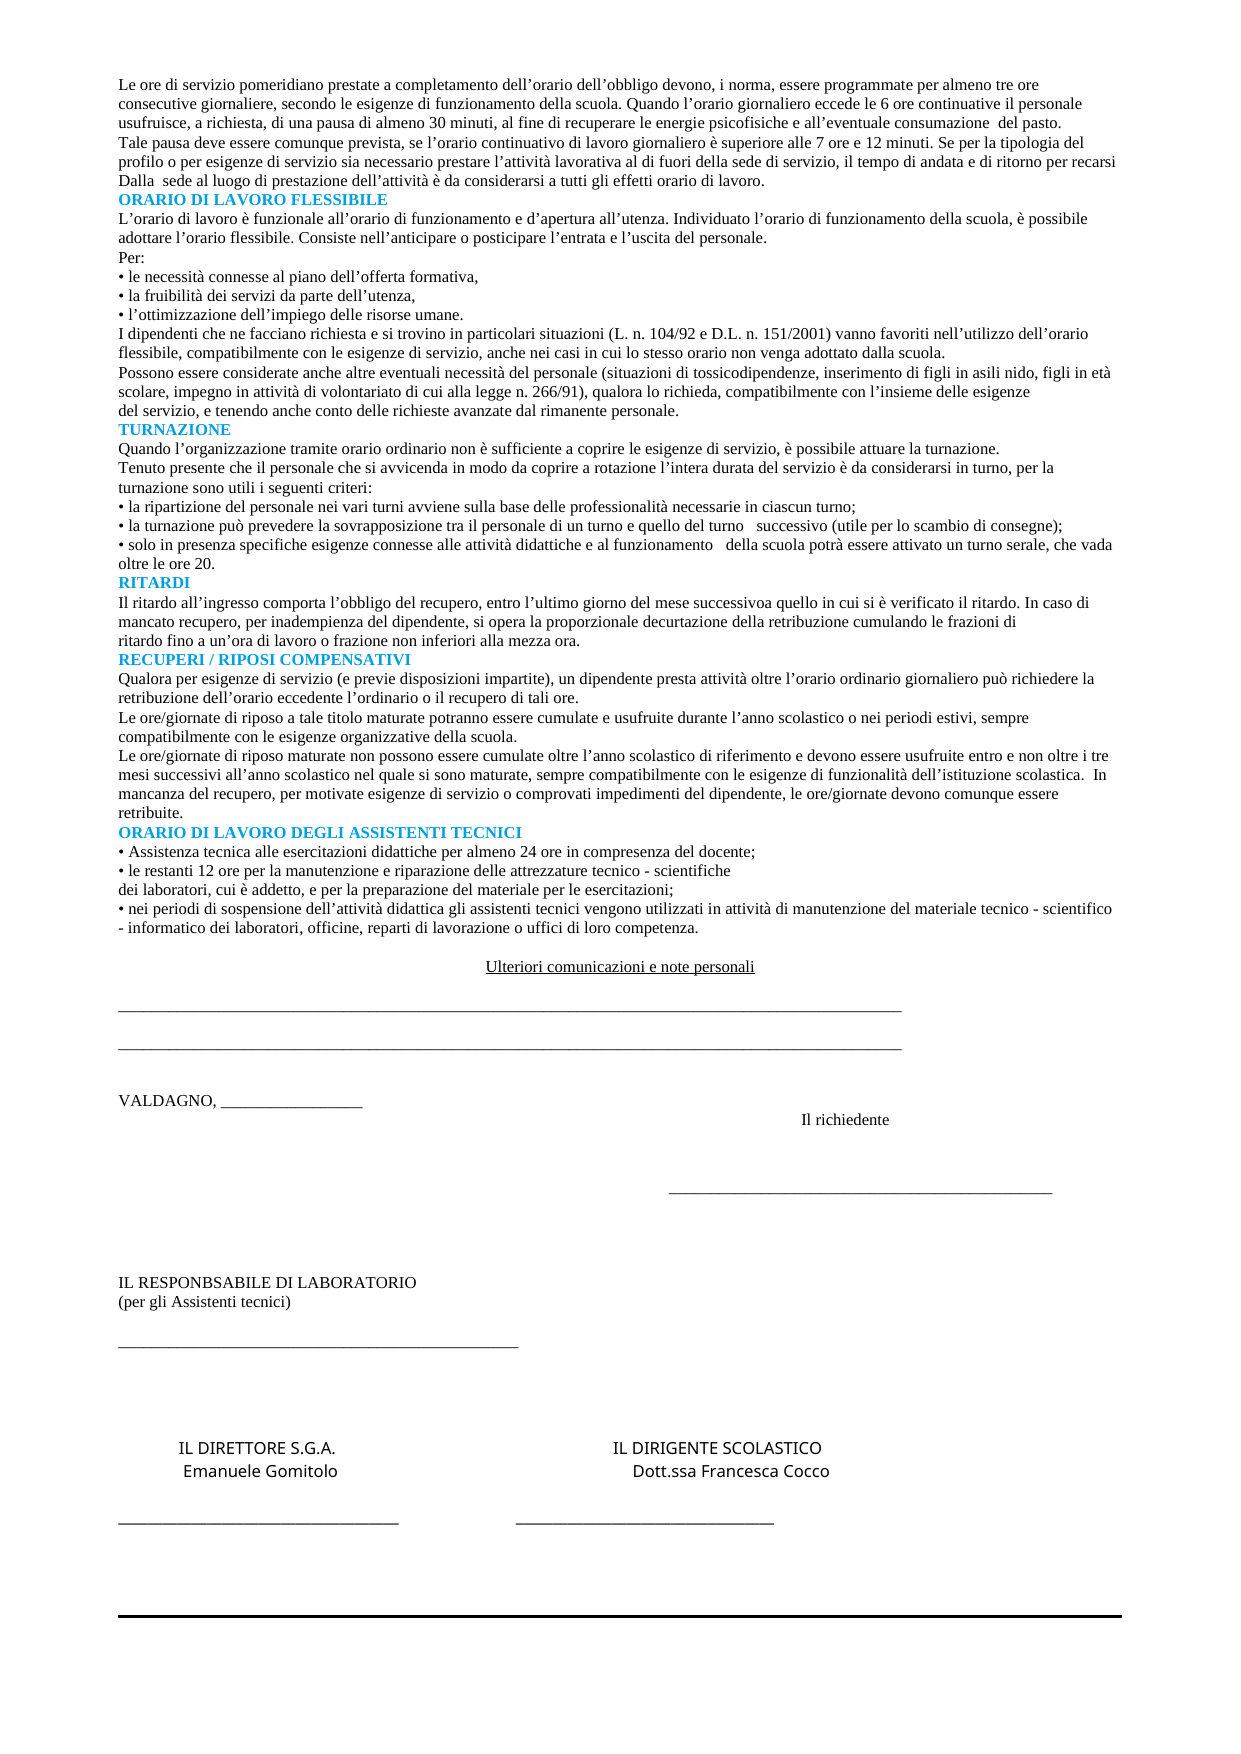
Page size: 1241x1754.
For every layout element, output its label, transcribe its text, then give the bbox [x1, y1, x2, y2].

text L’orario di lavoro è funzionale all’orario di funzionamento e d’apertura all’utenza. Individuato l’orario di funzionamento della scuola, è possibile adottare l’orario flessibile. Consiste nell’anticipare o posticipare l’entrata e l’uscita del personale. [118, 209, 1122, 247]
text ______________________________________________________________________________________________ [118, 995, 1122, 1014]
text Quando l’organizzazione tramite orario ordinario non è sufficiente a coprire le esigenze di servizio, è possibile attuare la turnazione. [118, 439, 1122, 458]
text • le restanti 12 ore per la manutenzione e riparazione delle attrezzature tecnico - scientifiche [118, 861, 1122, 880]
text TURNAZIONE [118, 420, 1122, 439]
text Il ritardo all’ingresso comporta l’obbligo del recupero, entro l’ultimo giorno del mese successivoa quello in cui si è verificato il ritardo. In caso di mancato recupero, per inadempienza del dipendente, si opera la proporzionale decurtazione della retribuzione cumulando le frazioni di [118, 592, 1122, 631]
text • la fruibilità dei servizi da parte dell’utenza, [118, 286, 1122, 305]
text Possono essere considerate anche altre eventuali necessità del personale (situazioni di tossicodipendenze, inserimento di figli in asili nido, figli in età scolare, impegno in attività di volontariato di cui alla legge n. 266/91), qualora lo richieda, compatibilmente con l’insieme delle esigenze [118, 362, 1122, 401]
text Tale pausa deve essere comunque prevista, se l’orario continuativo di lavoro giornaliero è superiore alle 7 ore e 12 minuti. Se per la tipologia del profilo o per esigenze di servizio sia necessario prestare l’attività lavorativa al di fuori della sede di servizio, il tempo di andata e di ritorno per recarsi [118, 132, 1122, 171]
picture [137, 424, 142, 434]
text Ulteriori comunicazioni e note personali [118, 957, 1122, 976]
text ORARIO DI LAVORO FLESSIBILE [118, 190, 1122, 209]
text IL DIRETTORE S.G.A. IL DIRIGENTE SCOLASTICO [118, 1437, 1122, 1459]
text ________________________________________________ [118, 1330, 1122, 1349]
text ORARIO DI LAVORO DEGLI ASSISTENTI TECNICI [118, 822, 1122, 842]
text (per gli Assistenti tecnici) [118, 1292, 1122, 1311]
text Dalla sede al luogo di prestazione dell’attività è da considerarsi a tutti gli effetti orario di lavoro. [118, 171, 1122, 190]
text • solo in presenza specifiche esigenze connesse alle attività didattiche e al funzionamento della scuola potrà essere attivato un turno serale, che vada oltre le ore 20. [118, 535, 1122, 573]
text Emanuele Gomitolo Dott.ssa Francesca Cocco [118, 1459, 1122, 1482]
text RECUPERI / RIPOSI COMPENSATIVI [118, 650, 1122, 669]
text ______________________________________________________________________________________________ [118, 1033, 1122, 1052]
text • le necessità connesse al piano dell’offerta formativa, [118, 267, 1122, 286]
text • la ripartizione del personale nei vari turni avviene sulla base delle professionalità necessarie in ciascun turno; [118, 497, 1122, 516]
text Il richiedente [118, 1110, 1122, 1129]
text del servizio, e tenendo anche conto delle richieste avanzate dal rimanente personale. [118, 401, 1122, 420]
picture [425, 827, 433, 832]
picture [161, 654, 166, 664]
text IL RESPONBSABILE DI LABORATORIO [118, 1273, 1122, 1292]
text Le ore di servizio pomeridiano prestate a completamento dell’orario dell’obbligo devono, i norma, essere programmate per almeno tre ore consecutive giornaliere, secondo le esigenze di funzionamento della scuola. Quando l’orario giornaliero eccede le 6 ore continuative il personale usufruisce, a richiesta, di una pausa di almeno 30 minuti, al fine di recuperare le energie psicofisiche e all’eventuale consumazione del pasto. [118, 75, 1122, 132]
text dei laboratori, cui è addetto, e per la preparazione del materiale per le esercitazioni; [118, 880, 1122, 899]
text • Assistenza tecnica alle esercitazioni didattiche per almeno 24 ore in compresenza del docente; [118, 842, 1122, 861]
text VALDAGNO, _________________ [118, 1091, 1122, 1110]
text • nei periodi di sospensione dell’attività didattica gli assistenti tecnici vengono utilizzati in attività di manutenzione del materiale tecnico - scientifico - informatico dei laboratori, officine, reparti di lavorazione o uffici di loro competenza. [118, 899, 1122, 937]
text Per: [118, 247, 1122, 267]
text Qualora per esigenze di servizio (e previe disposizioni impartite), un dipendente presta attività oltre l’orario ordinario giornaliero può richiedere la retribuzione dell’orario eccedente l’ordinario o il recupero di tali ore. [118, 669, 1122, 707]
text • la turnazione può prevedere la sovrapposizione tra il personale di un turno e quello del turno successivo (utile per lo scambio di consegne); [118, 516, 1122, 535]
text ______________________________________________ [118, 1177, 1122, 1196]
text Tenuto presente che il personale che si avvicenda in modo da coprire a rotazione l’intera durata del servizio è da considerarsi in turno, per la turnazione sono utili i seguenti criteri: [118, 458, 1122, 497]
text ritardo fino a un’ora di lavoro o frazione non inferiori alla mezza ora. [118, 631, 1122, 650]
text I dipendenti che ne facciano richiesta e si trovino in particolari situazioni (L. n. 104/92 e D.L. n. 151/2001) vanno favoriti nell’utilizzo dell’orario flessibile, compatibilmente con le esigenze di servizio, anche nei casi in cui lo stesso orario non venga adottato dalla scuola. [118, 324, 1122, 362]
text Le ore/giornate di riposo a tale titolo maturate potranno essere cumulate e usufruite durante l’anno scolastico o nei periodi estivi, sempre compatibilmente con le esigenze organizzative della scuola. [118, 707, 1122, 746]
text Le ore/giornate di riposo maturate non possono essere cumulate oltre l’anno scolastico di riferimento e devono essere usufruite entro e non oltre i tre mesi successivi all’anno scolastico nel quale si sono maturate, sempre compatibilmente con le esigenze di funzionalità dell’istituzione scolastica. In mancanza del recupero, per motivate esigenze di servizio o comprovati impedimenti del dipendente, le ore/giornate devono comunque essere retribuite. [118, 746, 1122, 822]
text RITARDI [118, 573, 1122, 592]
text ______________________________________ ___________________________________ [118, 1505, 1122, 1528]
text • l’ottimizzazione dell’impiego delle risorse umane. [118, 305, 1122, 324]
